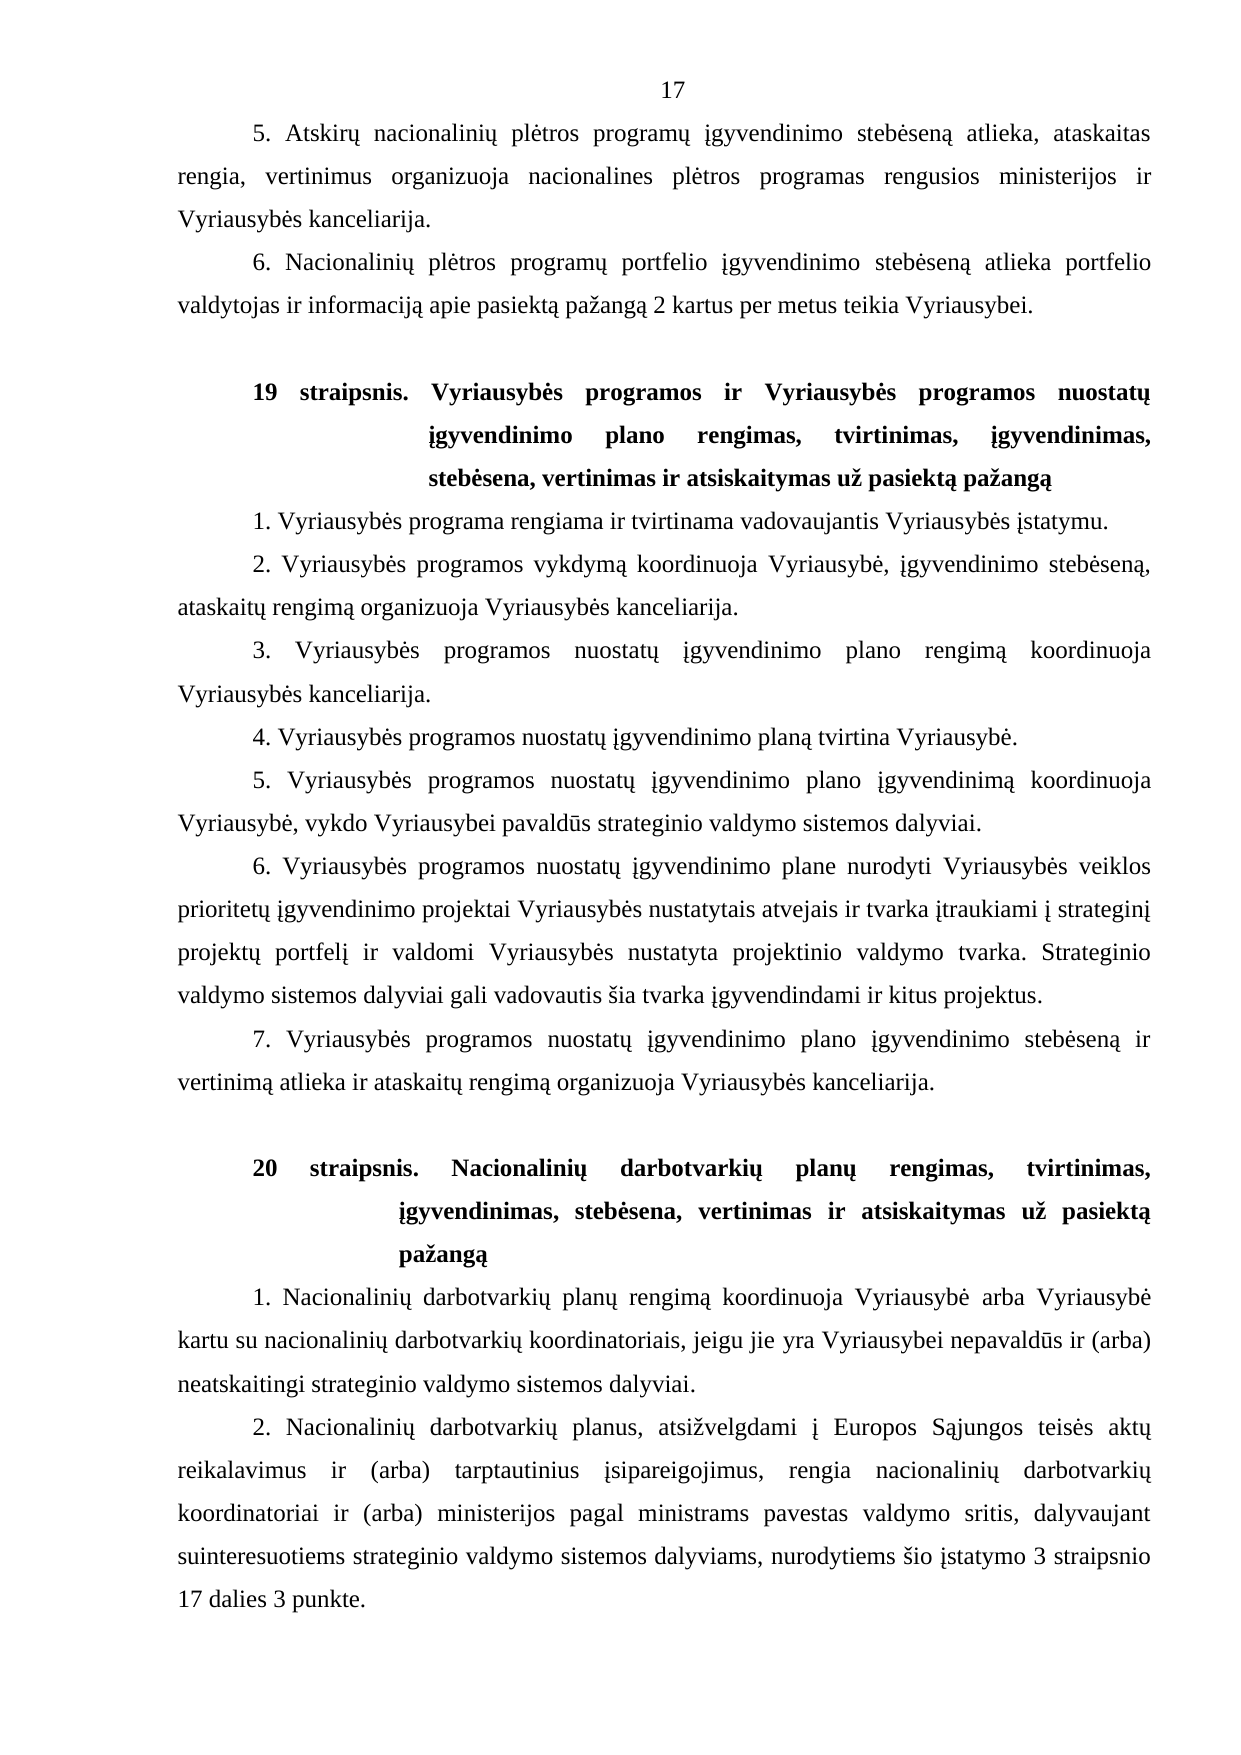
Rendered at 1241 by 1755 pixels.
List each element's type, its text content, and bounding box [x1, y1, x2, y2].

text 1. Nacionalinių darbotvarkių planų rengimą koordinuoja Vyriausybė arba Vyriausybė kartu su nacionalinių darbotvarkių koordinatoriais, jeigu jie yra Vyriausybei nepavaldūs ir (arba) neatskaitingi strateginio valdymo sistemos dalyviai. [177, 1282, 1152, 1397]
text 6. Vyriausybės programos nuostatų įgyvendinimo plane nurodyti Vyriausybės veiklos prioritetų įgyvendinimo projektai Vyriausybės nustatytais atvejais ir tvarka įtraukiami į strateginį projektų portfelį ir valdomi Vyriausybės nustatyta projektinio valdymo tvarka. Strateginio valdymo sistemos dalyviai gali vadovautis šia tvarka įgyvendindami ir kitus projektus. [177, 851, 1152, 1009]
text 2. Nacionalinių darbotvarkių planus, atsižvelgdami į Europos Sąjungos teisės aktų reikalavimus ir (arba) tarptautinius įsipareigojimus, rengia nacionalinių darbotvarkių koordinatoriai ir (arba) ministerijos pagal ministrams pavestas valdymo sritis, dalyvaujant suinteresuotiems strateginio valdymo sistemos dalyviams, nurodytiems šio įstatymo 3 straipsnio 17 dalies 3 punkte. [177, 1412, 1152, 1613]
text 7. Vyriausybės programos nuostatų įgyvendinimo plano įgyvendinimo stebėseną ir vertinimą atlieka ir ataskaitų rengimą organizuoja Vyriausybės kanceliarija. [177, 1024, 1152, 1096]
text 3. Vyriausybės programos nuostatų įgyvendinimo plano rengimą koordinuoja Vyriausybės kanceliarija. [177, 636, 1152, 707]
text 20 straipsnis. Nacionalinių darbotvarkių planų rengimas, tvirtinimas, įgyvendinimas, stebėsena, vertinimas ir atsiskaitymas už pasiektą pažangą [252, 1153, 1152, 1268]
text 5. Atskirų nacionalinių plėtros programų įgyvendinimo stebėseną atlieka, ataskaitas rengia, vertinimus organizuoja nacionalines plėtros programas rengusios ministerijos ir Vyriausybės kanceliarija. [177, 118, 1152, 233]
text 1. Vyriausybės programa rengiama ir tvirtinama vadovaujantis Vyriausybės įstatymu. [177, 506, 1152, 535]
text 2. Vyriausybės programos vykdymą koordinuoja Vyriausybė, įgyvendinimo stebėseną, ataskaitų rengimą organizuoja Vyriausybės kanceliarija. [177, 549, 1152, 621]
text 19 straipsnis. Vyriausybės programos ir Vyriausybės programos nuostatų įgyvendinimo plano rengimas, tvirtinimas, įgyvendinimas, stebėsena, vertinimas ir atsiskaitymas už pasiektą pažangą [252, 377, 1152, 492]
text 5. Vyriausybės programos nuostatų įgyvendinimo plano įgyvendinimą koordinuoja Vyriausybė, vykdo Vyriausybei pavaldūs strateginio valdymo sistemos dalyviai. [177, 765, 1152, 837]
text 4. Vyriausybės programos nuostatų įgyvendinimo planą tvirtina Vyriausybė. [177, 722, 1152, 751]
text 6. Nacionalinių plėtros programų portfelio įgyvendinimo stebėseną atlieka portfelio valdytojas ir informaciją apie pasiektą pažangą 2 kartus per metus teikia Vyriausybei. [177, 247, 1152, 319]
